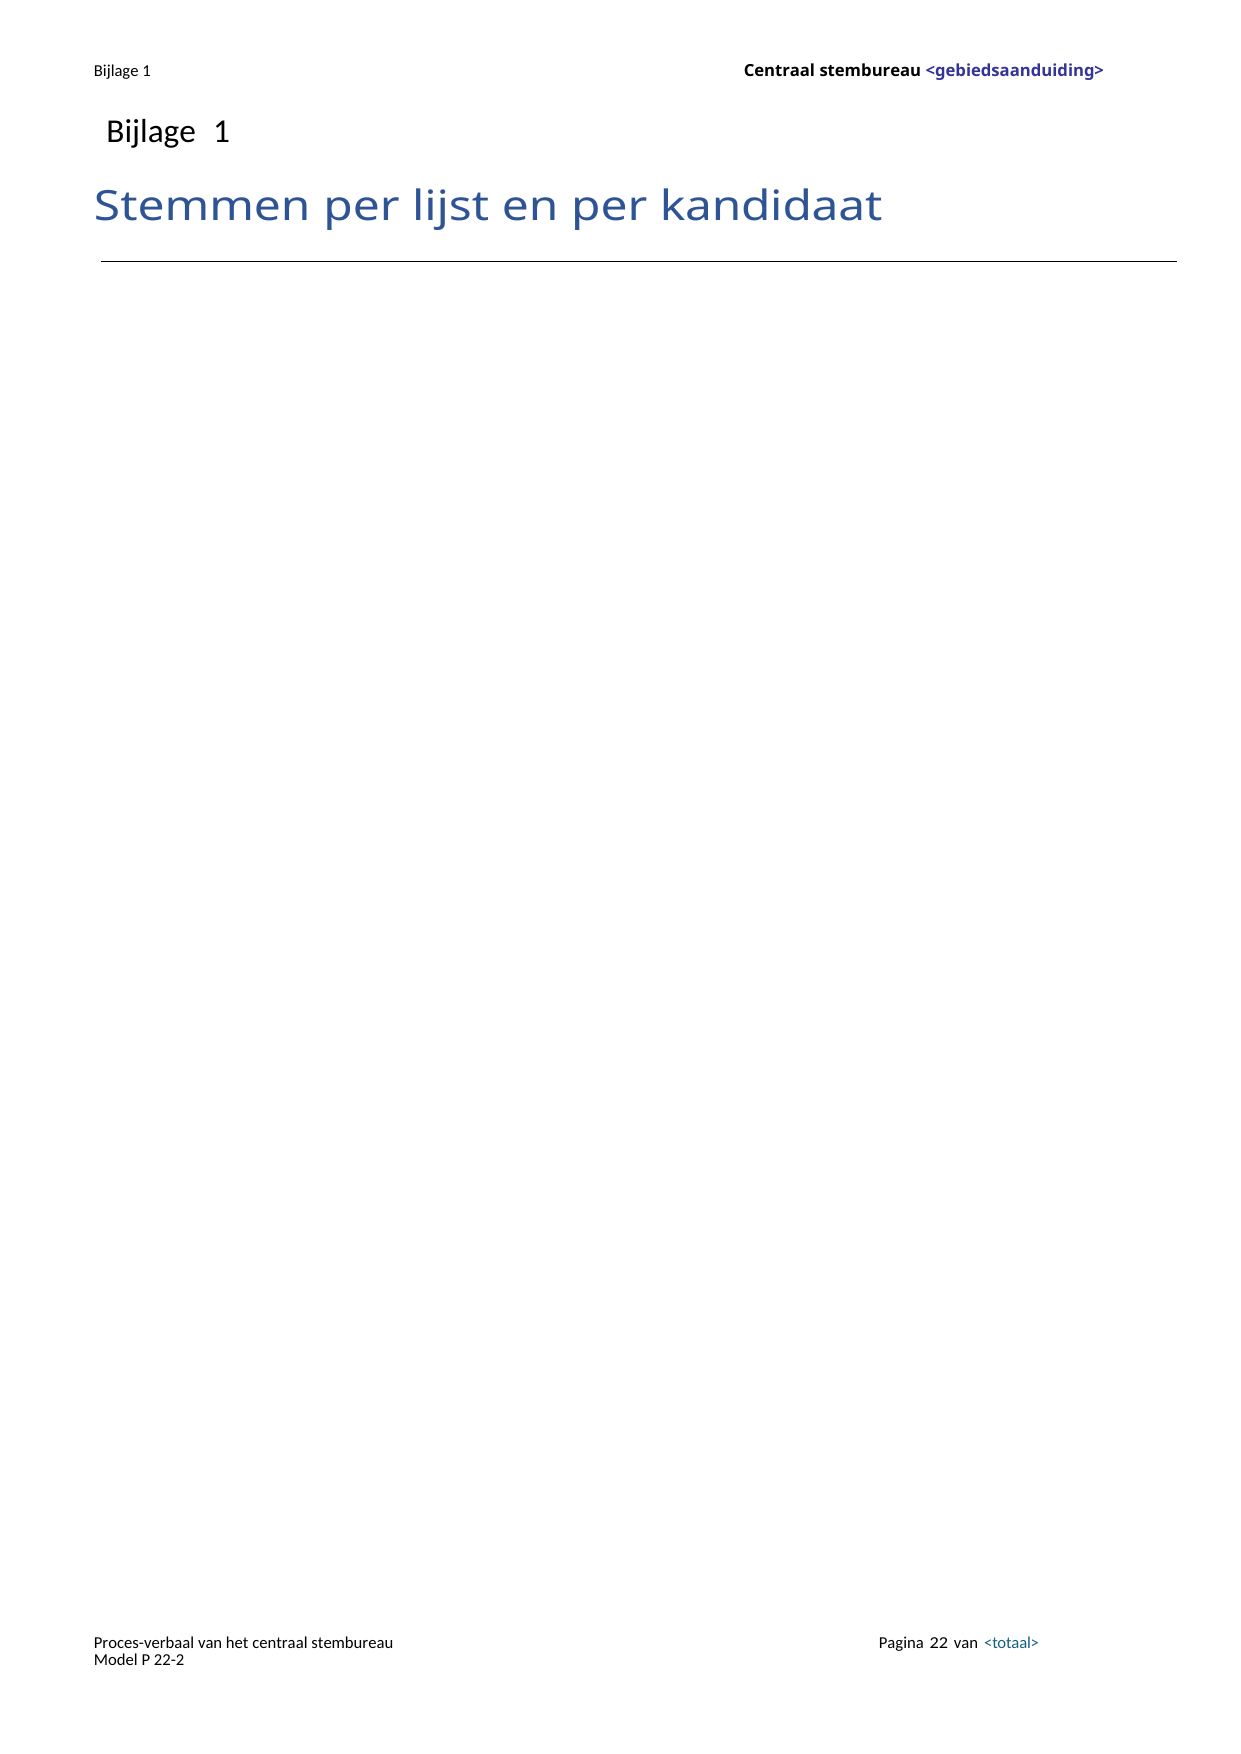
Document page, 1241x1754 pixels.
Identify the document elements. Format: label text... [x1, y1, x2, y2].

text Bijlage 1 [106, 118, 1146, 151]
subtitle Stemmen per lijst en per kandidaat [94, 176, 1146, 233]
